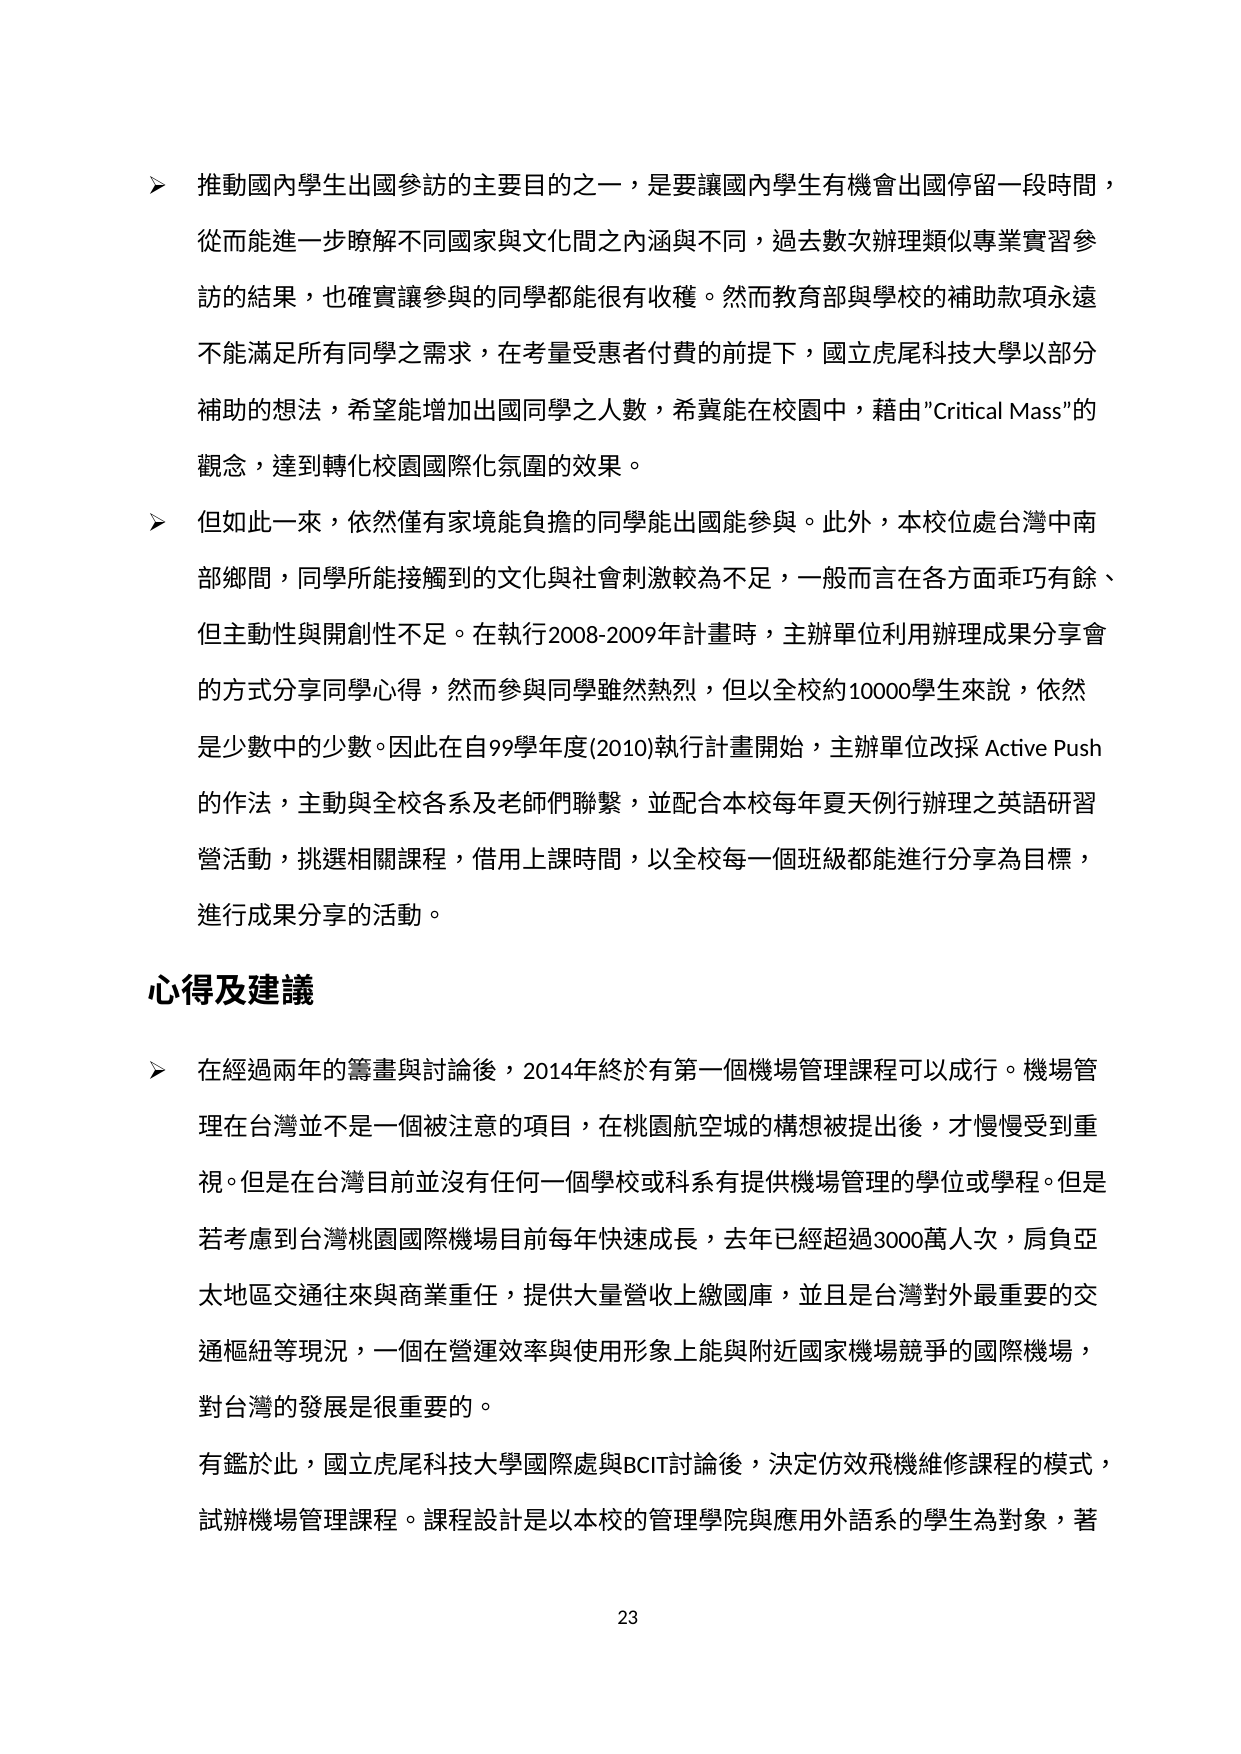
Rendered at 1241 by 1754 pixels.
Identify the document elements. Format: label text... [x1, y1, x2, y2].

list 但如此一來，依然僅有家境能負擔的同學能出國能參與。此外，本校位處台灣中南部鄉間，同學所能接觸到的文化與社會刺激較為不足，一般而言在各方面乖巧有餘、但主動性與開創性不足。在執行2008-2009年計畫時，主辦單位利用辦理成果分享會的方式分享同學心得，然而參與同學雖然熱烈，但以全校約10000學生來說，依然是少數中的少數。因此在自99學年度(2010)執行計畫開始，主辦單位改採 Active Push 的作法，主動與全校各系及老師們聯繫，並配合本校每年夏天例行辦理之英語研習營活動，挑選相關課程，借用上課時間，以全校每一個班級都能進行分享為目標，進行成果分享的活動。 [148, 501, 1107, 933]
list 在經過兩年的籌畫與討論後，2014年終於有第一個機場管理課程可以成行。機場管理在台灣並不是一個被注意的項目，在桃園航空城的構想被提出後，才慢慢受到重視。但是在台灣目前並沒有任何一個學校或科系有提供機場管理的學位或學程。但是若考慮到台灣桃園國際機場目前每年快速成長，去年已經超過3000萬人次，肩負亞太地區交通往來與商業重任，提供大量營收上繳國庫，並且是台灣對外最重要的交通樞紐等現況，一個在營運效率與使用形象上能與附近國家機場競爭的國際機場，對台灣的發展是很重要的。 有鑑於此，國立虎尾科技大學國際處與BCIT討論後，決定仿效飛機維修課程的模式，試辦機場管理課程。課程設計是以本校的管理學院與應用外語系的學生為對象，著重在機場的陸側營運操作以及零售業的商業規劃與發展。希望激發學生興趣，為未來的職場生涯做更好的準備。 [148, 1050, 1107, 1537]
text 心得及建議 [148, 951, 1107, 1026]
list 推動國內學生出國參訪的主要目的之一，是要讓國內學生有機會出國停留一段時間，從而能進一步瞭解不同國家與文化間之內涵與不同，過去數次辦理類似專業實習參訪的結果，也確實讓參與的同學都能很有收穫。然而教育部與學校的補助款項永遠不能滿足所有同學之需求，在考量受惠者付費的前提下，國立虎尾科技大學以部分補助的想法，希望能增加出國同學之人數，希冀能在校園中，藉由”Critical Mass”的觀念，達到轉化校園國際化氛圍的效果。 [148, 164, 1107, 483]
